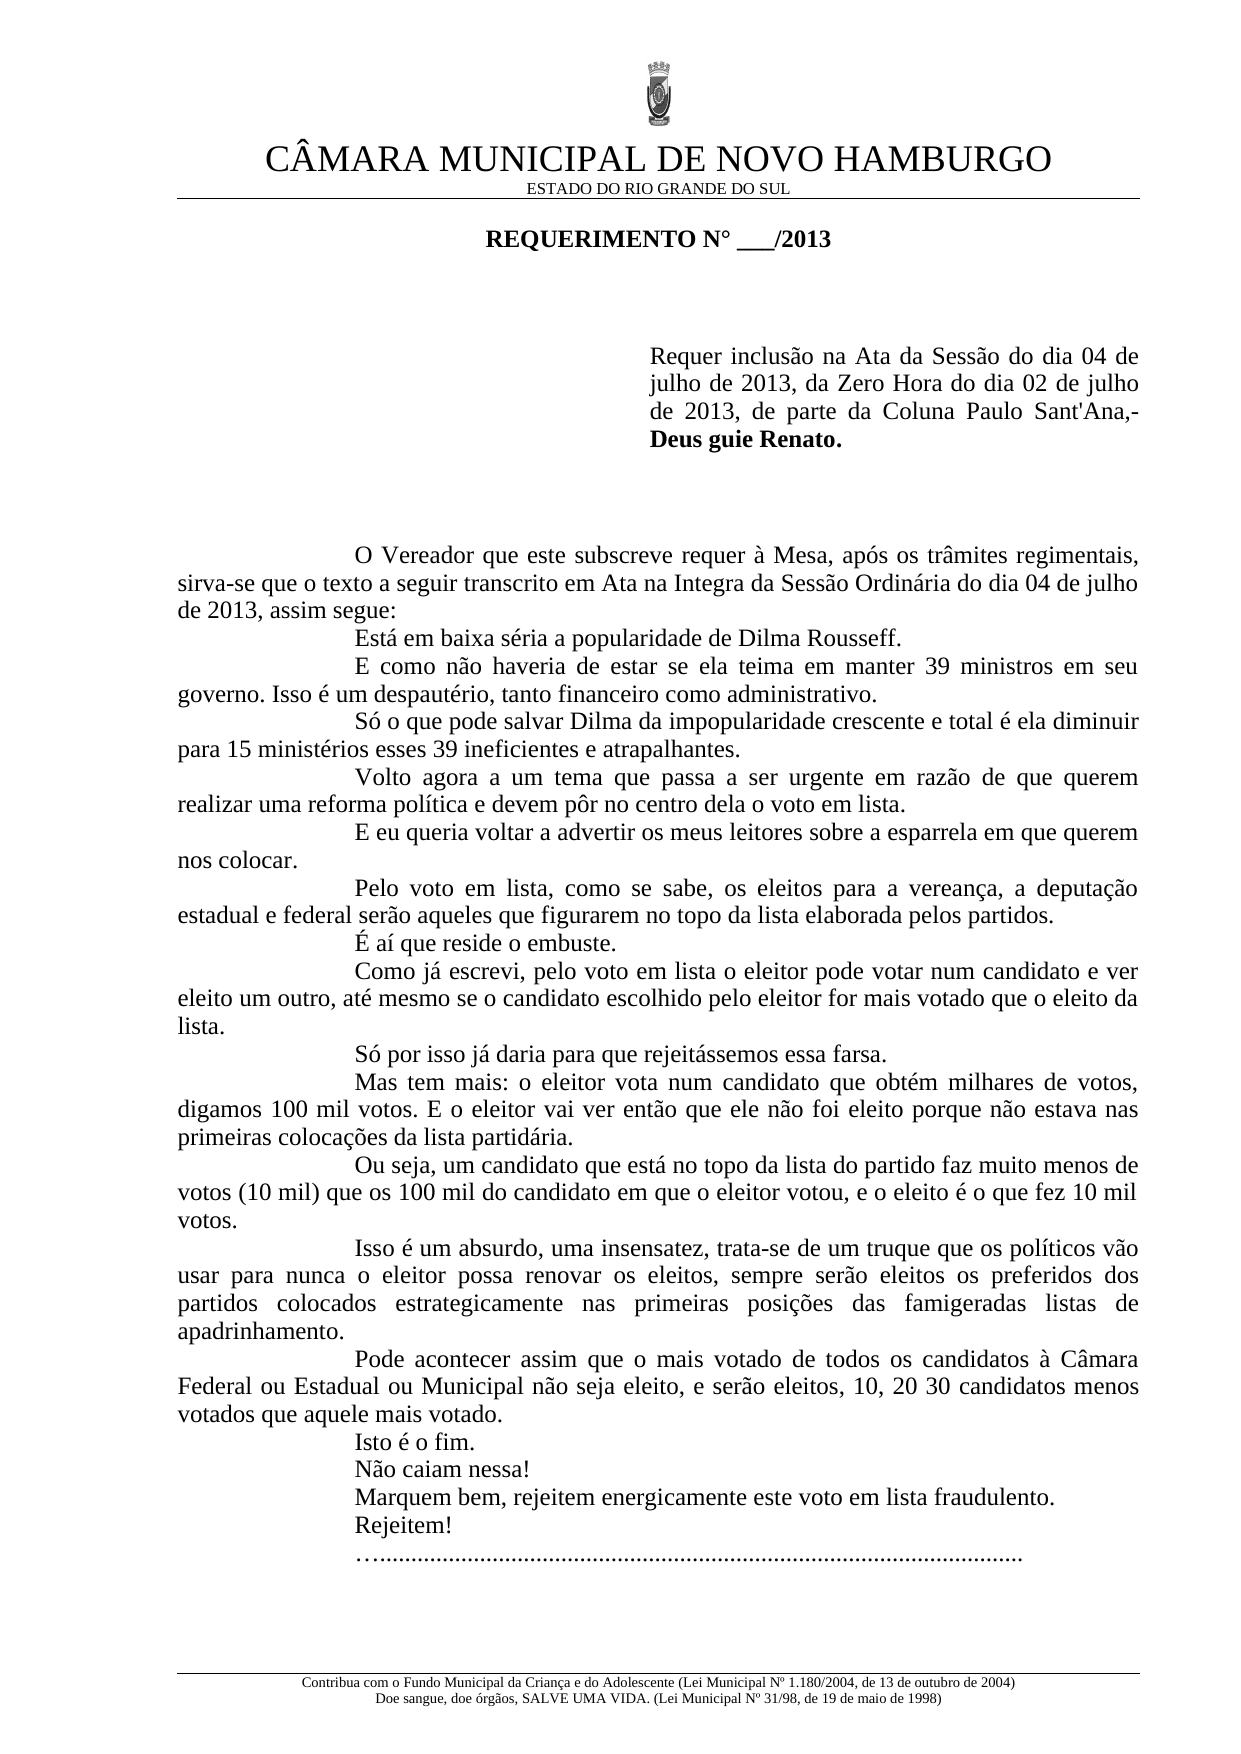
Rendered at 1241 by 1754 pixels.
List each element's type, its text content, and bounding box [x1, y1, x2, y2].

text Isto é o fim. [177, 1428, 1140, 1456]
title REQUERIMENTO N° ___/2013 [177, 226, 1140, 253]
text Só por isso já daria para que rejeitássemos essa farsa. [177, 1040, 1140, 1068]
text Pode acontecer assim que o mais votado de todos os candidatos à Câmara Federal ou Estadual ou Municipal não seja eleito, e serão eleitos, 10, 20 30 candidatos menos votados que aquele mais votado. [177, 1345, 1140, 1428]
text Marquem bem, rejeitem energicamente este voto em lista fraudulento. [177, 1483, 1140, 1511]
text Isso é um absurdo, uma insensatez, trata-se de um truque que os políticos vão usar para nunca o eleitor possa renovar os eleitos, sempre serão eleitos os preferidos dos partidos colocados estrategicamente nas primeiras posições das famigeradas listas de apadrinhamento. [177, 1234, 1140, 1345]
text Rejeitem! [177, 1511, 1140, 1539]
text Requer inclusão na Ata da Sessão do dia 04 de julho de 2013, da Zero Hora do dia 02 de julho de 2013, de parte da Coluna Paulo Sant'Ana,- Deus guie Renato. [649, 342, 1140, 453]
text O Vereador que este subscreve requer à Mesa, após os trâmites regimentais, sirva-se que o texto a seguir transcrito em Ata na Integra da Sessão Ordinária do dia 04 de julho de 2013, assim segue: [177, 541, 1140, 624]
text Só o que pode salvar Dilma da impopularidade crescente e total é ela diminuir para 15 ministérios esses 39 ineficientes e atrapalhantes. [177, 707, 1140, 763]
text Não caiam nessa! [177, 1456, 1140, 1483]
text Mas tem mais: o eleitor vota num candidato que obtém milhares de votos, digamos 100 mil votos. E o eleitor vai ver então que ele não foi eleito porque não estava nas primeiras colocações da lista partidária. [177, 1068, 1140, 1151]
text É aí que reside o embuste. [177, 929, 1140, 957]
text Como já escrevi, pelo voto em lista o eleitor pode votar num candidato e ver eleito um outro, até mesmo se o candidato escolhido pelo eleitor for mais votado que o eleito da lista. [177, 957, 1140, 1040]
text E eu queria voltar a advertir os meus leitores sobre a esparrela em que querem nos colocar. [177, 818, 1140, 874]
text Está em baixa séria a popularidade de Dilma Rousseff. [177, 624, 1140, 652]
text …....................................................................................................... [177, 1539, 1140, 1566]
text Pelo voto em lista, como se sabe, os eleitos para a vereança, a deputação estadual e federal serão aqueles que figurarem no topo da lista elaborada pelos partidos. [177, 874, 1140, 929]
text E como não haveria de estar se ela teima em manter 39 ministros em seu governo. Isso é um despautério, tanto financeiro como administrativo. [177, 652, 1140, 707]
text Volto agora a um tema que passa a ser urgente em razão de que querem realizar uma reforma política e devem pôr no centro dela o voto em lista. [177, 763, 1140, 818]
text Ou seja, um candidato que está no topo da lista do partido faz muito menos de votos (10 mil) que os 100 mil do candidato em que o eleitor votou, e o eleito é o que fez 10 mil votos. [177, 1151, 1140, 1234]
